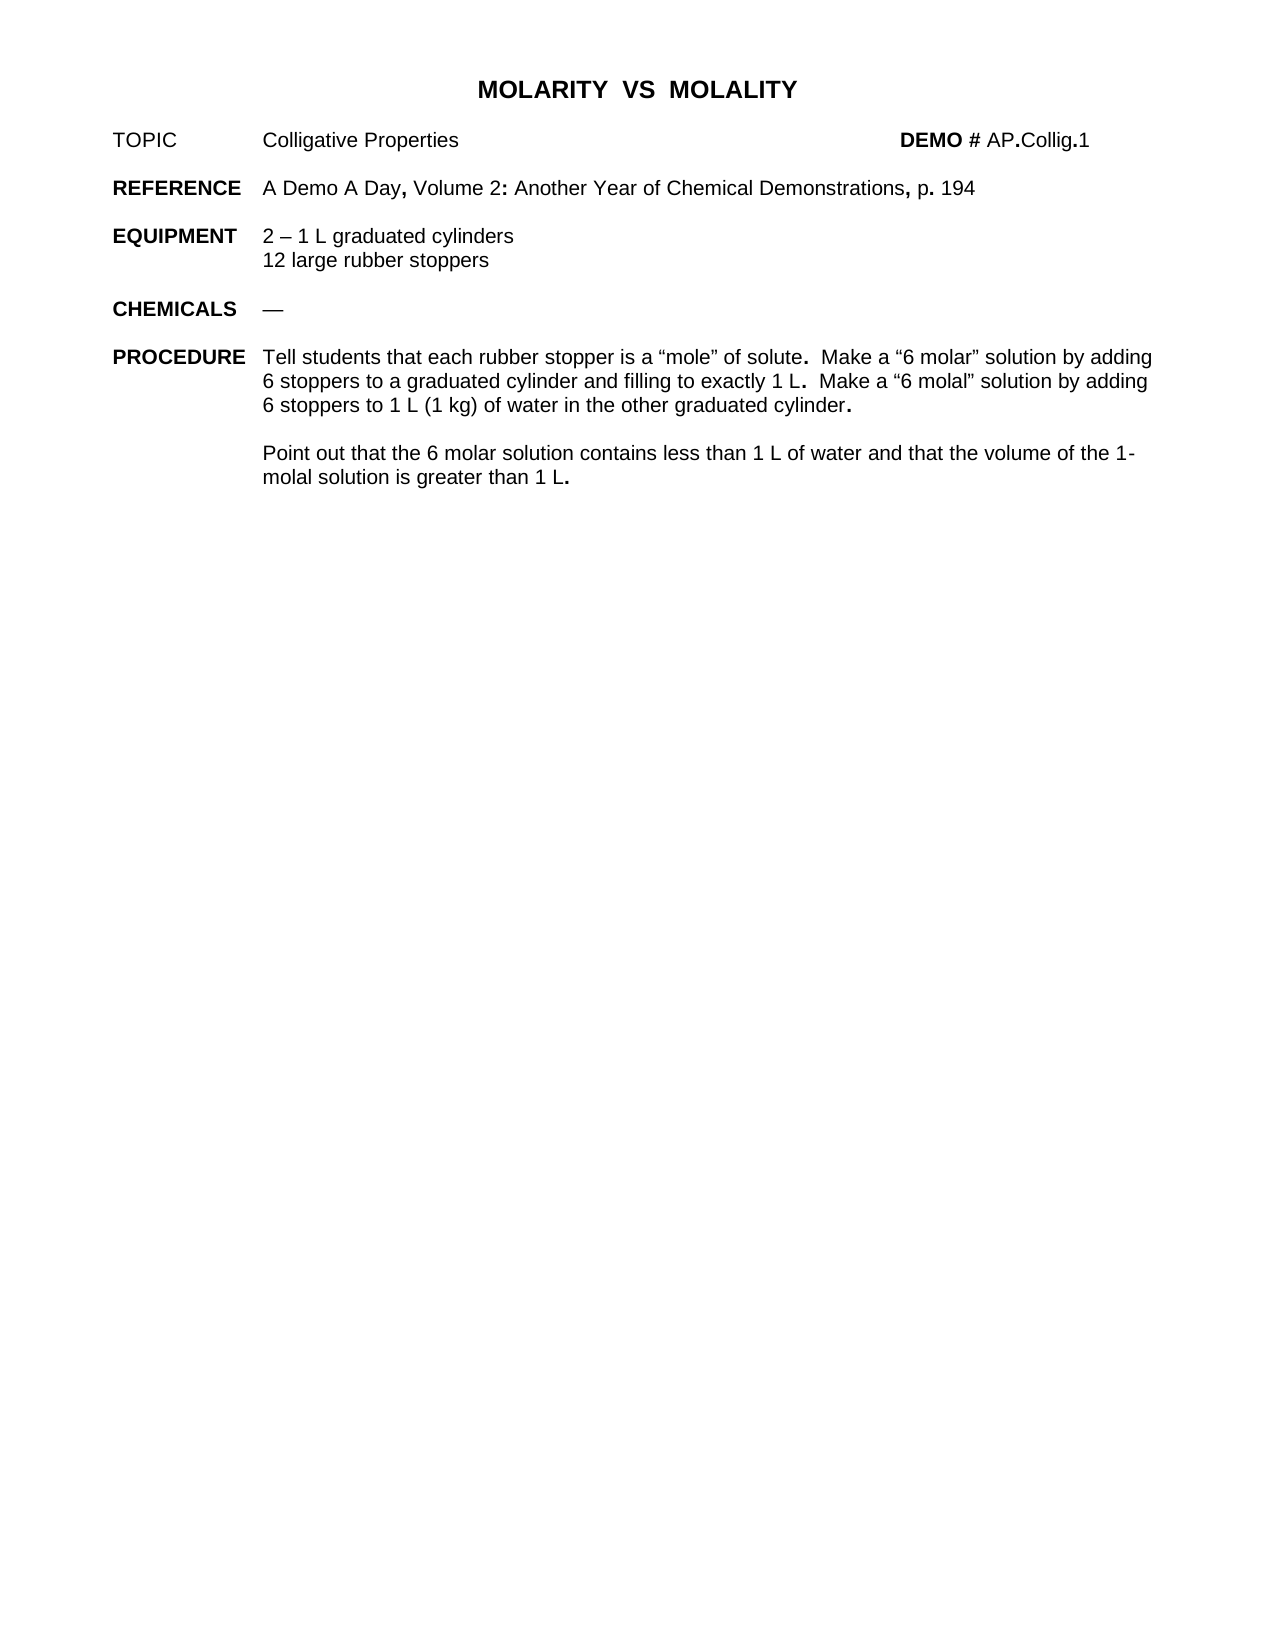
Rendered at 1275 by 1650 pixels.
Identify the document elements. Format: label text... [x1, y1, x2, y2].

text EQUIPMENT 2 – 1 L graduated cylinders [112, 224, 1162, 248]
text 12 large rubber stoppers [112, 248, 1162, 272]
text CHEMICALS — [112, 297, 1162, 321]
text REFERENCE A Demo A Day, Volume 2: Another Year of Chemical Demonstrations, p. 194 [112, 176, 1162, 200]
text PROCEDURE Tell students that each rubber stopper is a “mole” of solute. Make a “6 molar” solution by adding 6 stoppers to a graduated cylinder and filling to exactly 1 L. Make a “6 molal” solution by adding 6 stoppers to 1 L (1 kg) of water in the other graduated cylinder. [112, 345, 1162, 417]
text TOPIC Colligative Properties DEMO # AP.Collig.1 [112, 128, 1162, 152]
text MOLARITY VS MOLALITY [112, 75, 1162, 104]
text Point out that the 6 molar solution contains less than 1 L of water and that the volume of the 1­molal solution is greater than 1 L. [262, 441, 1162, 489]
